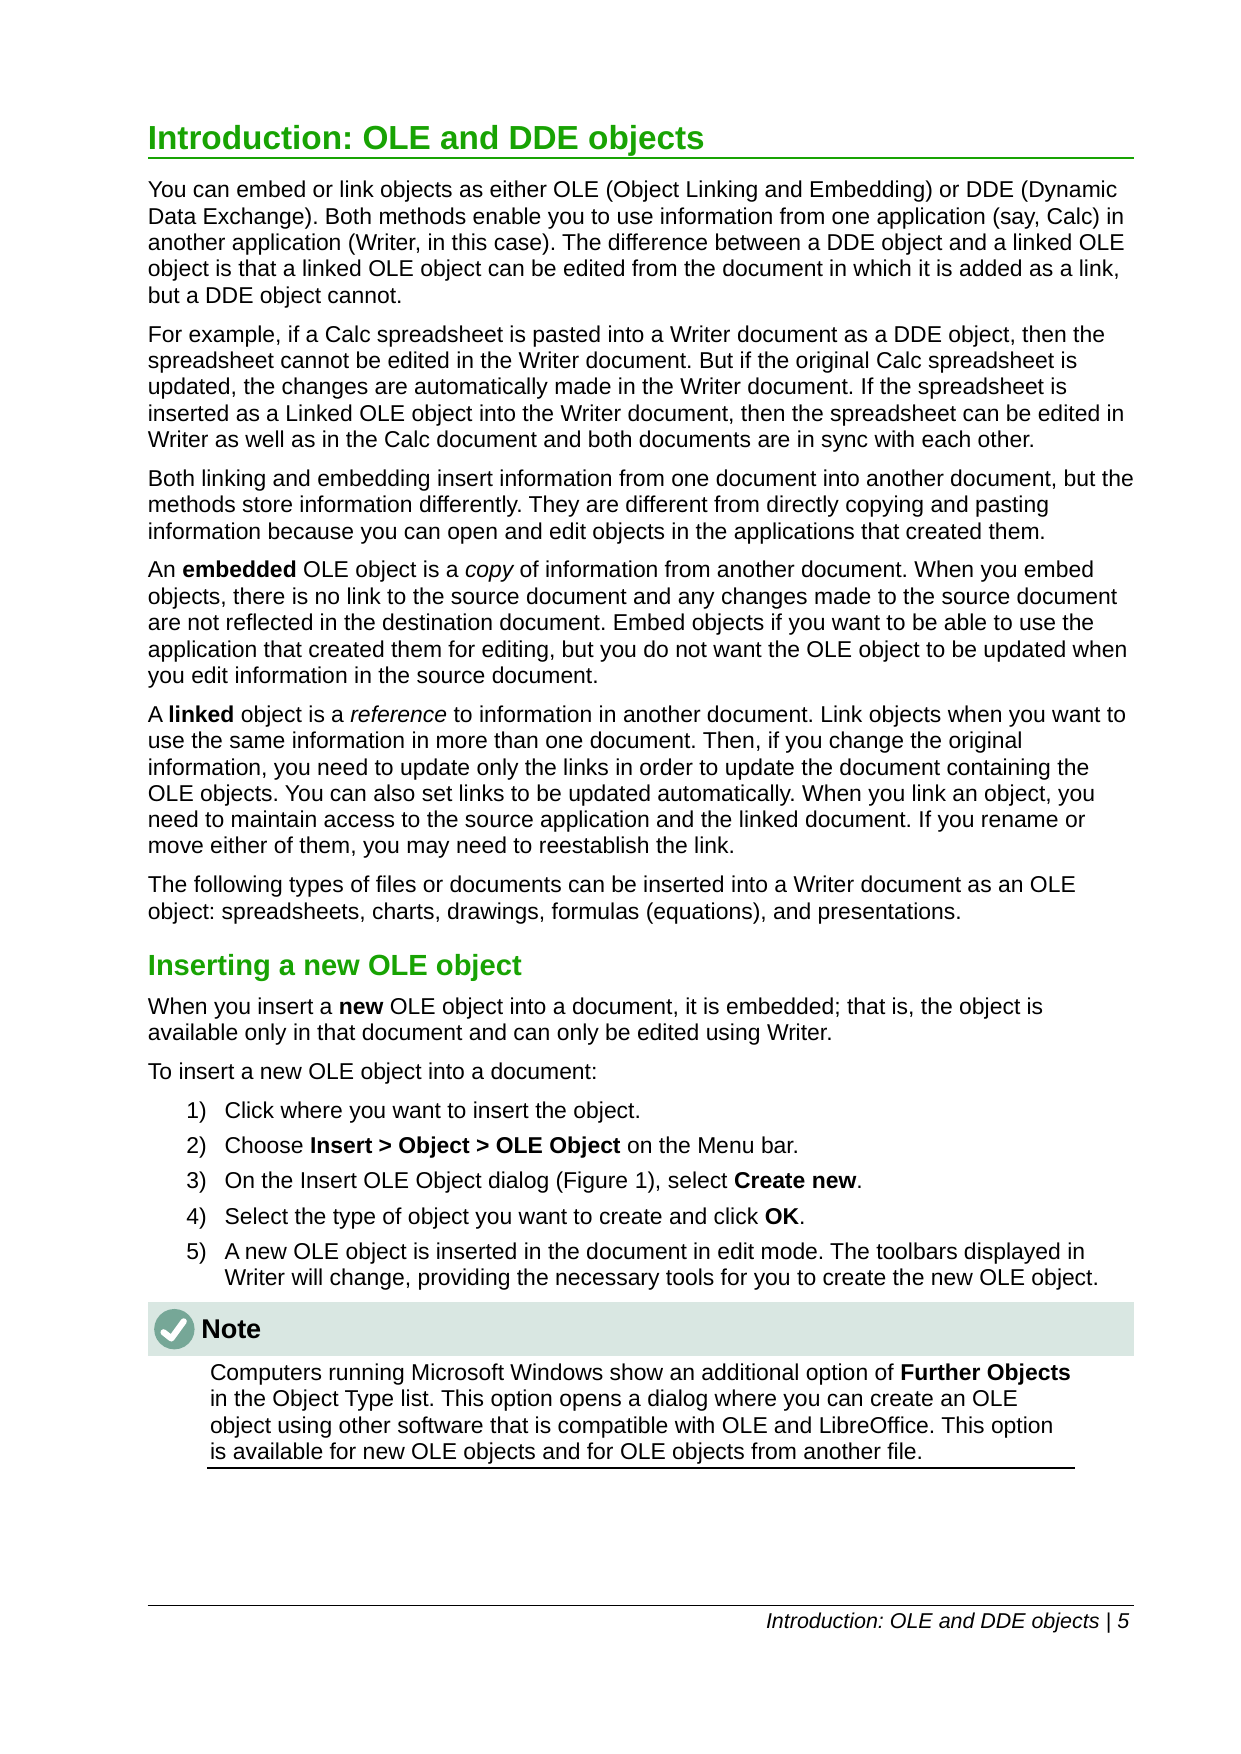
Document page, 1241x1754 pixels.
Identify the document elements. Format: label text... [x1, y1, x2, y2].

list An embedded OLE object is a copy of information from another document. When you embed objects, there is no link to the source document and any changes made to the source document are not reflected in the destination document. Embed objects if you want to be able to use the application that created them for editing, but you do not want the OLE object to be updated when you edit information in the source document. [148, 556, 1134, 688]
list The following types of files or documents can be inserted into a Writer document as an OLE object: spreadsheets, charts, drawings, formulas (equations), and presentations. [148, 871, 1134, 924]
subtitle Note [148, 1302, 1134, 1356]
text Computers running Microsoft Windows show an additional option of Further Objects in the Object Type list. This option opens a dialog where you can create an OLE object using other software that is compatible with OLE and LibreOffice. This option is available for new OLE objects and for OLE objects from another file. [207, 1356, 1075, 1467]
subtitle Inserting a new OLE object [148, 948, 1134, 981]
text For example, if a Calc spreadsheet is pasted into a Writer document as a DDE object, then the spreadsheet cannot be edited in the Writer document. But if the original Calc spreadsheet is updated, the changes are automatically made in the Writer document. If the spreadsheet is inserted as a Linked OLE object into the Writer document, then the spreadsheet can be edited in Writer as well as in the Calc document and both documents are in sync with each other. [148, 321, 1134, 452]
text You can embed or link objects as either OLE (Object Linking and Embedding) or DDE (Dynamic Data Exchange). Both methods enable you to use information from one application (say, Calc) in another application (Writer, in this case). The difference between a DDE object and a linked OLE object is that a linked OLE object can be edited from the document in which it is added as a link, but a DDE object cannot. [148, 176, 1134, 308]
list A linked object is a reference to information in another document. Link objects when you want to use the same information in more than one document. Then, if you change the original information, you need to update only the links in order to update the document containing the OLE objects. You can also set links to be updated automatically. When you link an object, you need to maintain access to the source application and the linked document. If you rename or move either of them, you may need to reestablish the link. [148, 701, 1134, 859]
list Choose Insert > Object > OLE Object on the Menu bar. [207, 1132, 1134, 1159]
list On the Insert OLE Object dialog (Figure 1), select Create new. [207, 1167, 1134, 1194]
text When you insert a new OLE object into a document, it is embedded; that is, the object is available only in that document and can only be edited using Writer. [148, 993, 1134, 1046]
list Select the type of object you want to create and click OK. [207, 1203, 1134, 1229]
subtitle Introduction: OLE and DDE objects [148, 118, 1134, 157]
list Both linking and embedding insert information from one document into another document, but the methods store information differently. They are different from directly copying and pasting information because you can open and edit objects in the applications that created them. [148, 465, 1134, 544]
list A new OLE object is inserted in the document in edit mode. The toolbars displayed in Writer will change, providing the necessary tools for you to create the new OLE object. [207, 1238, 1134, 1291]
list Click where you want to insert the object. [207, 1097, 1134, 1123]
list To insert a new OLE object into a document: [148, 1058, 1134, 1084]
